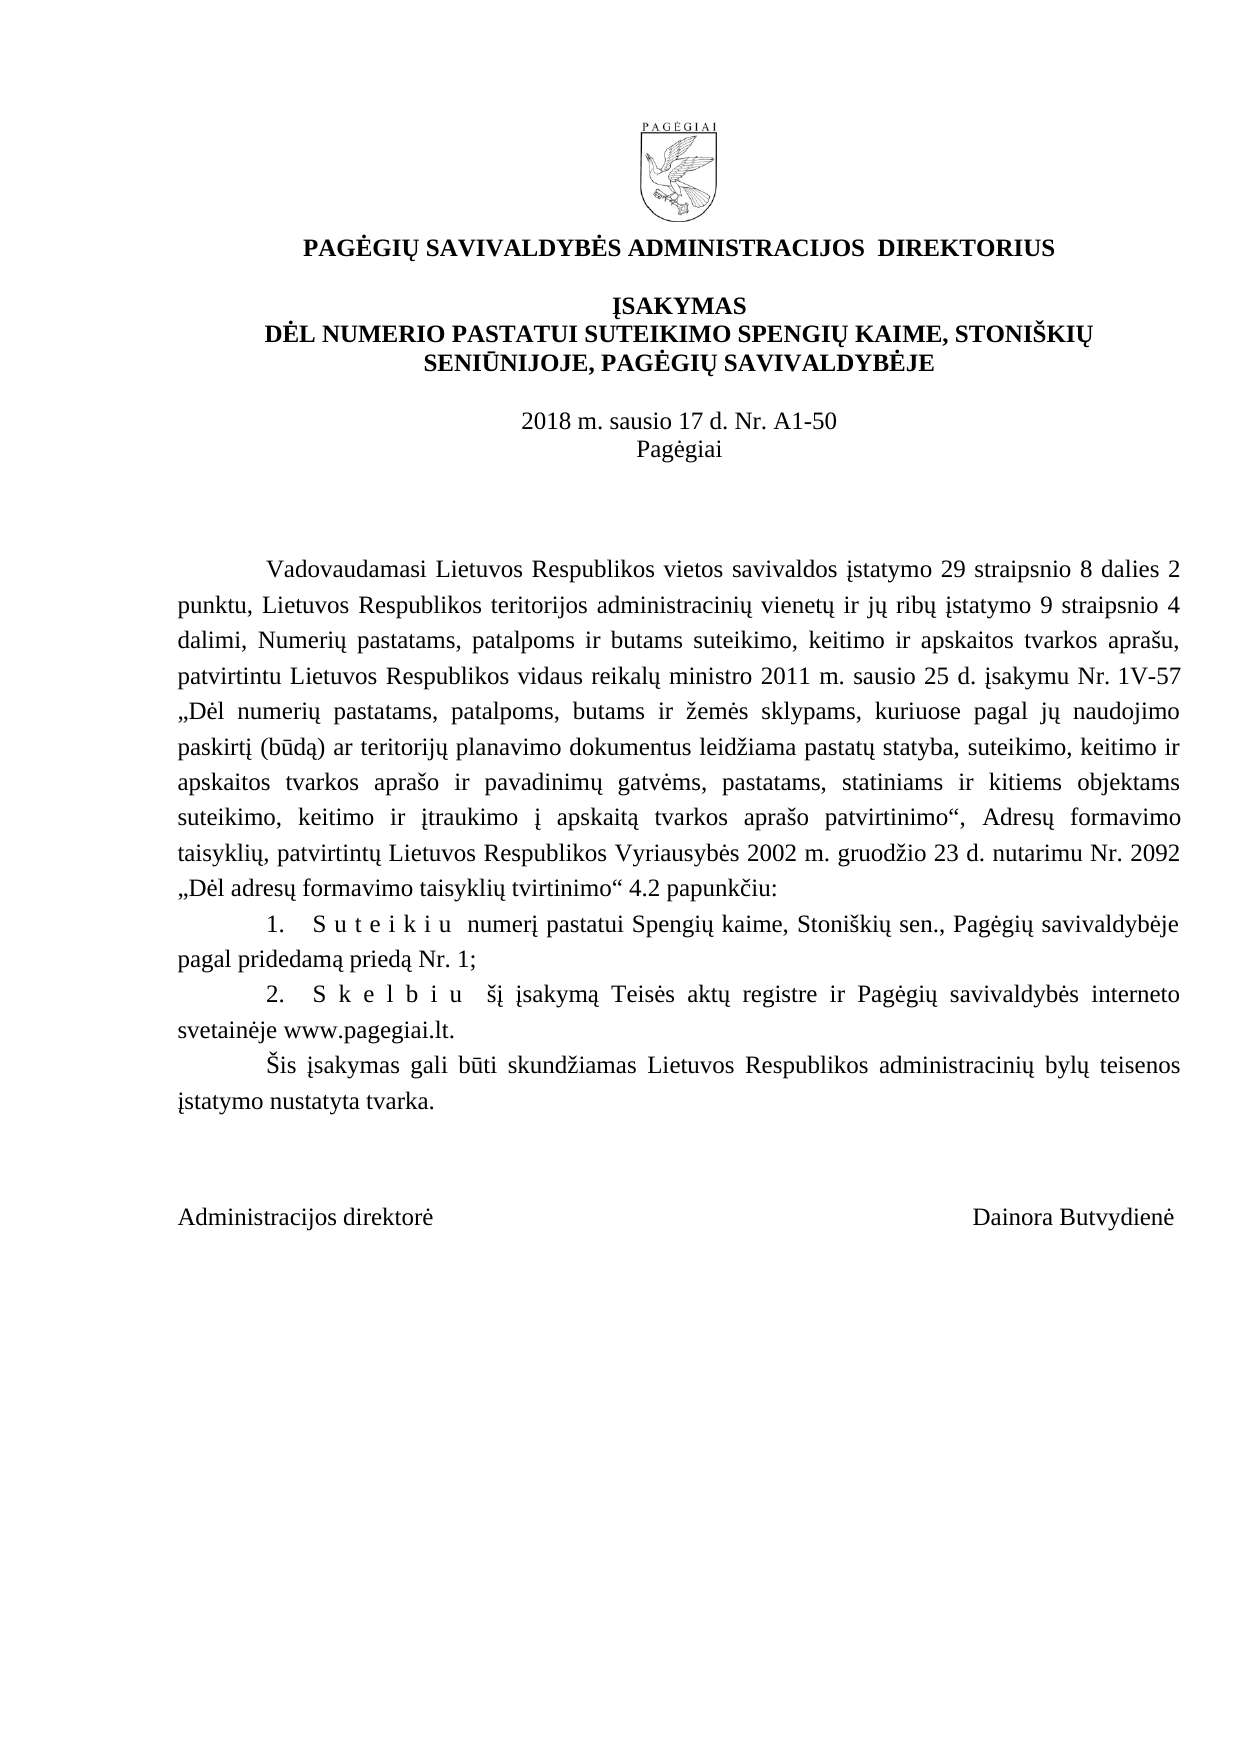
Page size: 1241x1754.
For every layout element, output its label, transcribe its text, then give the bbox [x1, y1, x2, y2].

text DĖL NUMERIO PASTATUI SUTEIKIMO SPENGIŲ KAIME, STONIŠKIŲ SENIŪNIJOJE, PAGĖGIŲ SAVIVALDYBĖJE [177, 319, 1181, 377]
text Šis įsakymas gali būti skundžiamas Lietuvos Respublikos administracinių bylų teisenos įstatymo nustatyta tvarka. [177, 1045, 1181, 1116]
text įsakymas [177, 291, 1181, 319]
text 2. S k e l b i u šį įsakymą Teisės aktų registre ir Pagėgių savivaldybės interneto svetainėje www.pagegiai.lt. [177, 974, 1181, 1045]
text Pagėgiai [177, 434, 1181, 463]
text Vadovaudamasi Lietuvos Respublikos vietos savivaldos įstatymo 29 straipsnio 8 dalies 2 punktu, Lietuvos Respublikos teritorijos administracinių vienetų ir jų ribų įstatymo 9 straipsnio 4 dalimi, Numerių pastatams, patalpoms ir butams suteikimo, keitimo ir apskaitos tvarkos aprašu, patvirtintu Lietuvos Respublikos vidaus reikalų ministro 2011 m. sausio 25 d. įsakymu Nr. 1V-57 „Dėl numerių pastatams, patalpoms, butams ir žemės sklypams, kuriuose pagal jų naudojimo paskirtį (būdą) ar teritorijų planavimo dokumentus leidžiama pastatų statyba, suteikimo, keitimo ir apskaitos tvarkos aprašo ir pavadinimų gatvėms, pastatams, statiniams ir kitiems objektams suteikimo, keitimo ir įtraukimo į apskaitą tvarkos aprašo patvirtinimo“, Adresų formavimo taisyklių, patvirtintų Lietuvos Respublikos Vyriausybės 2002 m. gruodžio 23 d. nutarimu Nr. 2092 „Dėl adresų formavimo taisyklių tvirtinimo“ 4.2 papunkčiu: [177, 549, 1181, 904]
text Administracijos direktorė Dainora Butvydienė [162, 1202, 1181, 1231]
text 1. S u t e i k i u numerį pastatui Spengių kaime, Stoniškių sen., Pagėgių savivaldybėje pagal pridedamą priedą Nr. 1; [177, 904, 1181, 974]
text 2018 m. sausio 17 d. Nr. A1-50 [177, 406, 1181, 434]
text Pagėgių savivaldybės administracijos direktorius [177, 233, 1181, 262]
